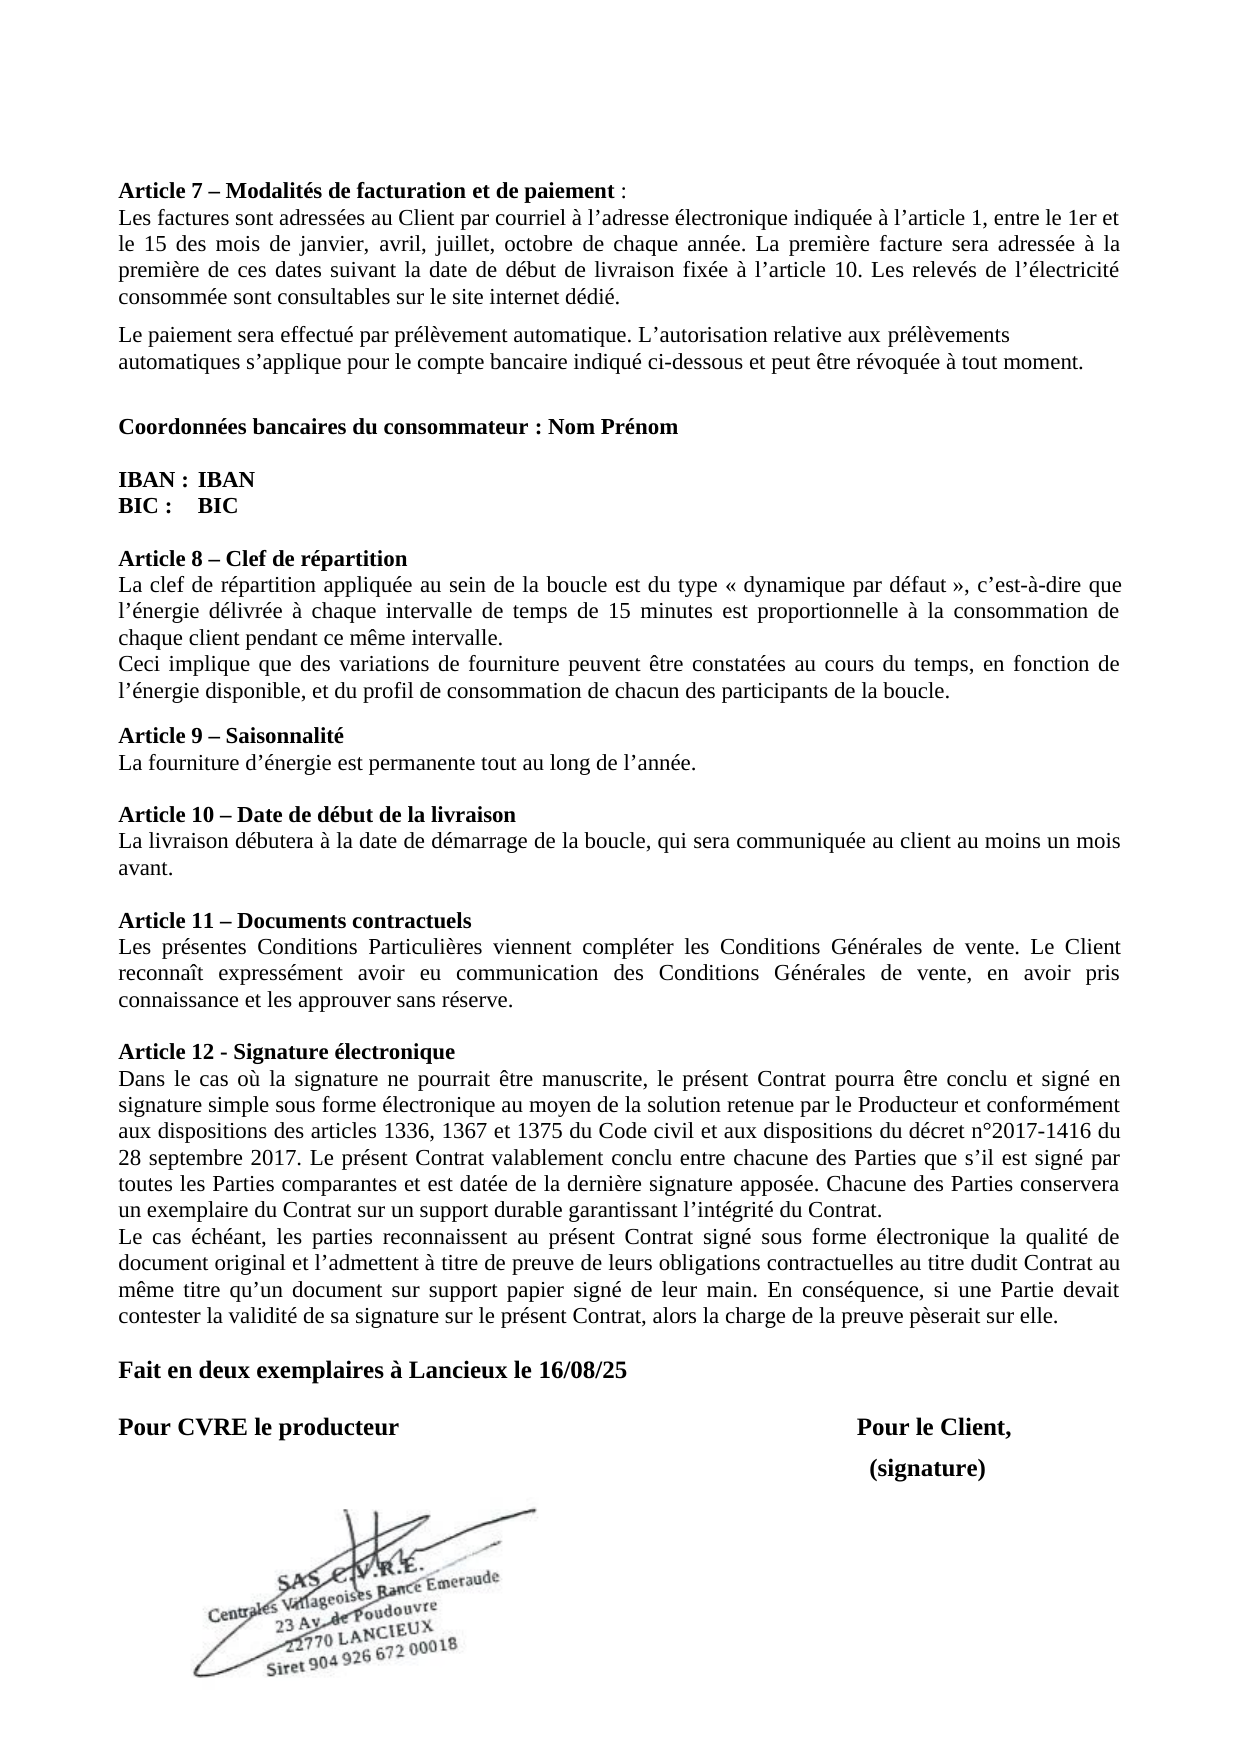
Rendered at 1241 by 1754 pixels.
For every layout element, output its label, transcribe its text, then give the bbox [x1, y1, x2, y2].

text Article 11 – Documents contractuels [118, 907, 1122, 933]
text Article 9 – Saisonnalité [118, 722, 1122, 748]
text La fourniture d’énergie est permanente tout au long de l’année. [118, 748, 1122, 775]
text Fait en deux exemplaires à Lancieux le 16/08/25 [118, 1355, 1122, 1383]
text Le paiement sera effectué par prélèvement automatique. L’autorisation relative aux prélèvements automatiques s’applique pour le compte bancaire indiqué ci-dessous et peut être révoquée à tout moment. [118, 322, 1122, 374]
text (signature) [118, 1453, 1122, 1482]
text Dans le cas où la signature ne pourrait être manuscrite, le présent Contrat pourra être conclu et signé en signature simple sous forme électronique au moyen de la solution retenue par le Producteur et conformément aux dispositions des articles 1336, 1367 et 1375 du Code civil et aux dispositions du décret n°2017-1416 du 28 septembre 2017. Le présent Contrat valablement conclu entre chacune des Parties que s’il est signé par toutes les Parties comparantes et est datée de la dernière signature apposée. Chacune des Parties conservera un exemplaire du Contrat sur un support durable garantissant l’intégrité du Contrat. [118, 1065, 1122, 1223]
text Ceci implique que des variations de fourniture peuvent être constatées au cours du temps, en fonction de l’énergie disponible, et du profil de consommation de chacun des participants de la boucle. [118, 650, 1122, 703]
text Article 10 – Date de début de la livraison [118, 801, 1122, 828]
text Article 12 - Signature électronique [118, 1038, 1122, 1065]
text Les présentes Conditions Particulières viennent compléter les Conditions Générales de vente. Le Client reconnaît expressément avoir eu communication des Conditions Générales de vente, en avoir pris connaissance et les approuver sans réserve. [118, 933, 1122, 1012]
text Le cas échéant, les parties reconnaissent au présent Contrat signé sous forme électronique la qualité de document original et l’admettent à titre de preuve de leurs obligations contractuelles au titre dudit Contrat au même titre qu’un document sur support papier signé de leur main. En conséquence, si une Partie devait contester la validité de sa signature sur le présent Contrat, alors la charge de la preuve pèserait sur elle. [118, 1223, 1122, 1328]
text Coordonnées bancaires du consommateur : Nom Prénom [118, 413, 1122, 439]
picture [158, 1496, 567, 1696]
text Article 7 – Modalités de facturation et de paiement : [118, 177, 1122, 204]
text Article 8 – Clef de répartition [118, 545, 1122, 571]
text La clef de répartition appliquée au sein de la boucle est du type « dynamique par défaut », c’est-à-dire que l’énergie délivrée à chaque intervalle de temps de 15 minutes est proportionnelle à la consommation de chaque client pendant ce même intervalle. [118, 571, 1122, 650]
text Pour CVRE le producteur Pour le Client, [118, 1412, 1122, 1441]
text Les factures sont adressées au Client par courriel à l’adresse électronique indiquée à l’article 1, entre le 1er et le 15 des mois de janvier, avril, juillet, octobre de chaque année. La première facture sera adressée à la première de ces dates suivant la date de début de livraison fixée à l’article 10. Les relevés de l’électricité consommée sont consultables sur le site internet dédié. [118, 204, 1122, 309]
text BIC : BIC [118, 492, 1122, 518]
text IBAN : IBAN [118, 466, 1122, 492]
text La livraison débutera à la date de démarrage de la boucle, qui sera communiquée au client au moins un mois avant. [118, 828, 1122, 880]
